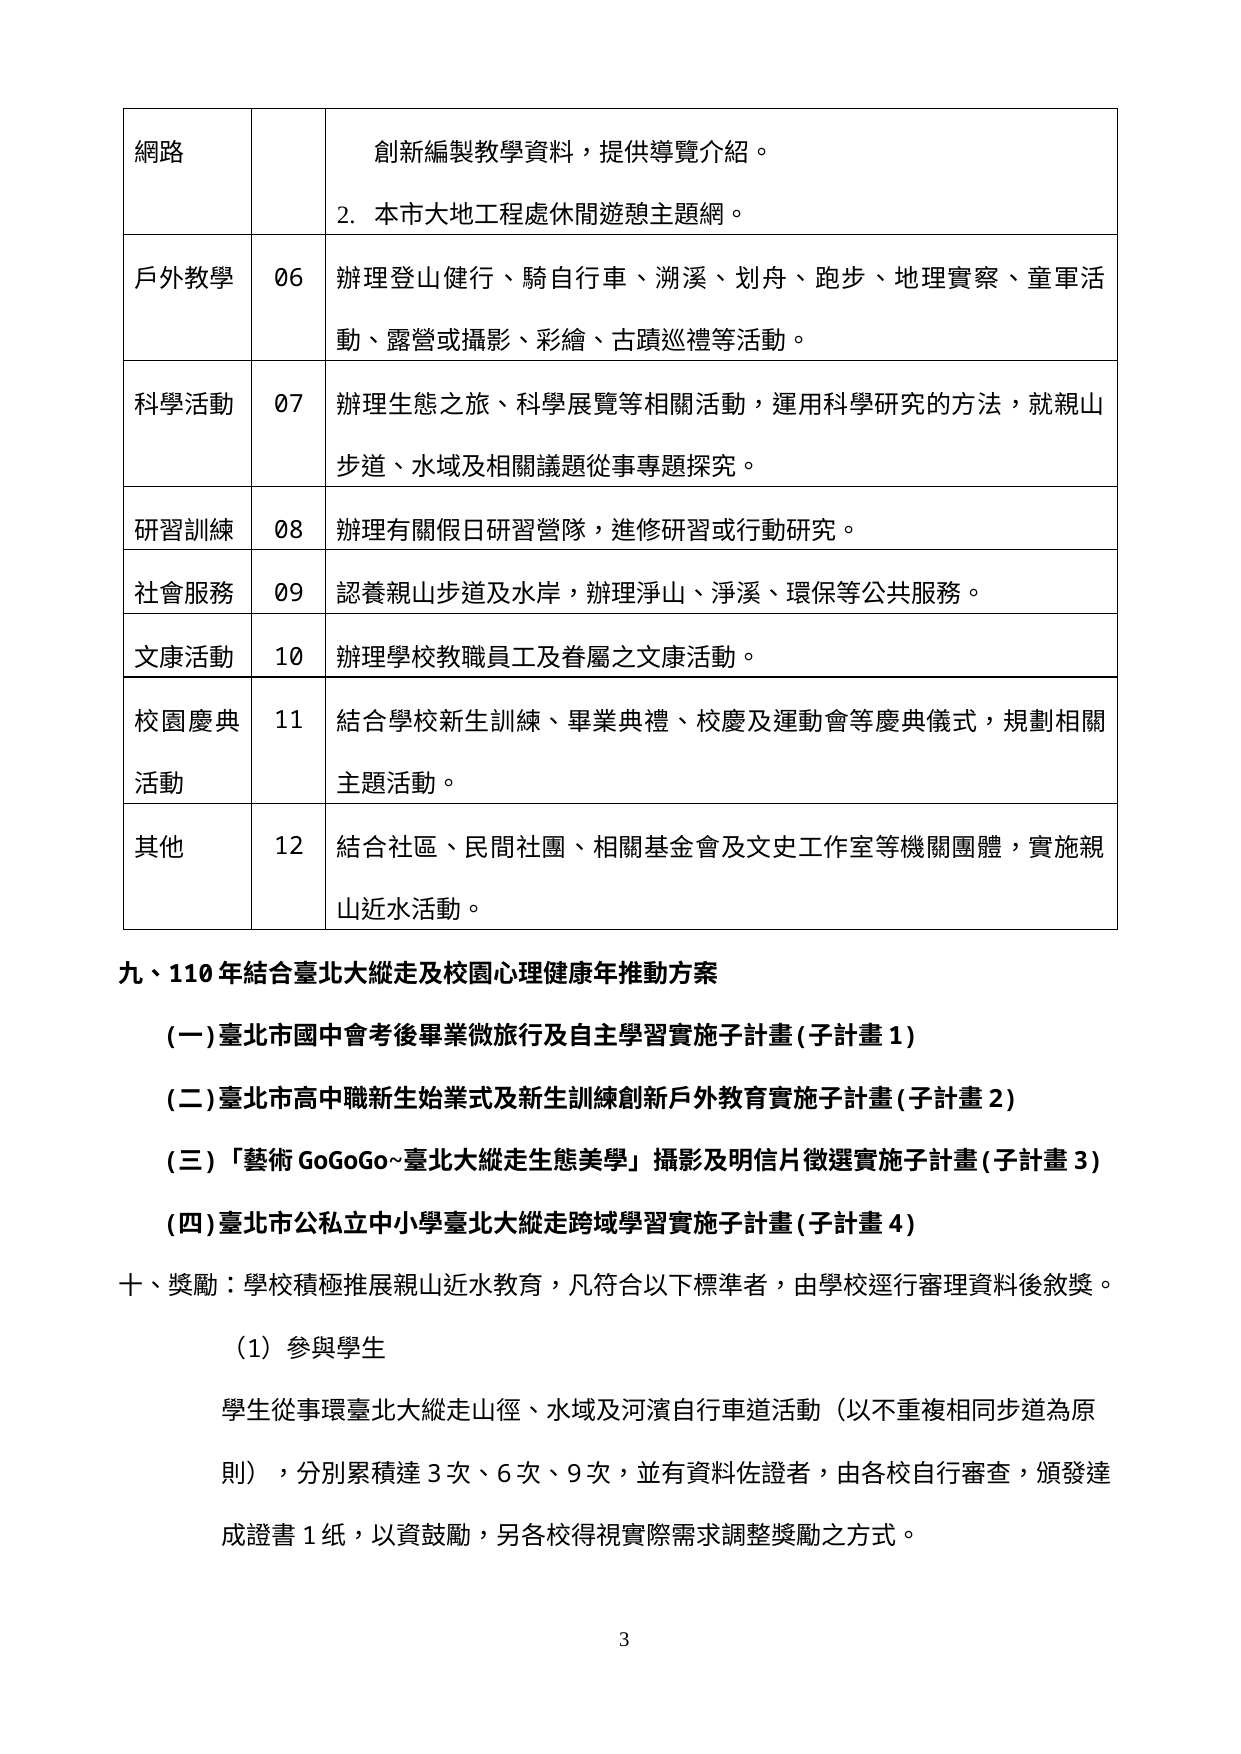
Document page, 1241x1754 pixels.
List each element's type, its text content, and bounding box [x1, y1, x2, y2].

table_cell 校園慶典活動 [124, 678, 251, 802]
table_cell 文康活動 [124, 614, 251, 676]
text (一)臺北市國中會考後畢業微旅行及自主學習實施子計畫(子計畫1) [118, 992, 1122, 1054]
table_cell 12 [252, 804, 325, 928]
table_cell 科學活動 [124, 361, 251, 486]
table_cell 10 [252, 614, 325, 676]
table_cell 創新編製教學資料，提供導覽介紹。 本市大地工程處休閒遊憩主題網。 [326, 109, 1117, 234]
table_cell 社會服務 [124, 550, 251, 613]
table_cell 網路 [124, 109, 251, 234]
table_cell 06 [252, 235, 325, 360]
text 九、110年結合臺北大縱走及校園心理健康年推動方案 [118, 929, 1122, 992]
text 學生從事環臺北大縱走山徑、水域及河濱自行車道活動（以不重複相同步道為原則），分別累積達3次、6次、9次，並有資料佐證者，由各校自行審查，頒發達成證書1纸，以資鼓勵，另各校得視實際需求調整獎勵之方式。 [222, 1367, 1122, 1554]
table_cell 辦理登山健行、騎自行車、溯溪、划舟、跑步、地理實察、童軍活動、露營或攝影、彩繪、古蹟巡禮等活動。 [326, 235, 1117, 360]
text (二)臺北市高中職新生始業式及新生訓練創新戶外教育實施子計畫(子計畫2) [118, 1054, 1122, 1117]
list 參與學生 [222, 1304, 1122, 1367]
table_cell 08 [252, 487, 325, 549]
table_cell 09 [252, 550, 325, 613]
table_cell 11 [252, 678, 325, 802]
table_cell 其他 [124, 804, 251, 928]
text (三)「藝術GoGoGo~臺北大縱走生態美學」攝影及明信片徵選實施子計畫(子計畫3) [118, 1117, 1122, 1179]
table_cell 辦理學校教職員工及眷屬之文康活動。 [326, 614, 1117, 676]
table_cell 結合學校新生訓練、畢業典禮、校慶及運動會等慶典儀式，規劃相關主題活動。 [326, 678, 1117, 802]
table_cell 研習訓練 [124, 487, 251, 549]
text (四)臺北市公私立中小學臺北大縱走跨域學習實施子計畫(子計畫4) [118, 1179, 1122, 1242]
table_cell 07 [252, 361, 325, 486]
table_cell 認養親山步道及水岸，辦理淨山、淨溪、環保等公共服務。 [326, 550, 1117, 613]
table_cell 辦理生態之旅、科學展覽等相關活動，運用科學研究的方法，就親山步道、水域及相關議題從事專題探究。 [326, 361, 1117, 486]
table_cell 結合社區、民間社團、相關基金會及文史工作室等機關團體，實施親山近水活動。 [326, 804, 1117, 928]
table_cell [252, 109, 325, 234]
text 十、獎勵：學校積極推展親山近水教育，凡符合以下標準者，由學校逕行審理資料後敘獎。 [118, 1242, 1122, 1304]
table_cell 辦理有關假日研習營隊，進修研習或行動研究。 [326, 487, 1117, 549]
table_cell 戶外教學 [124, 235, 251, 360]
